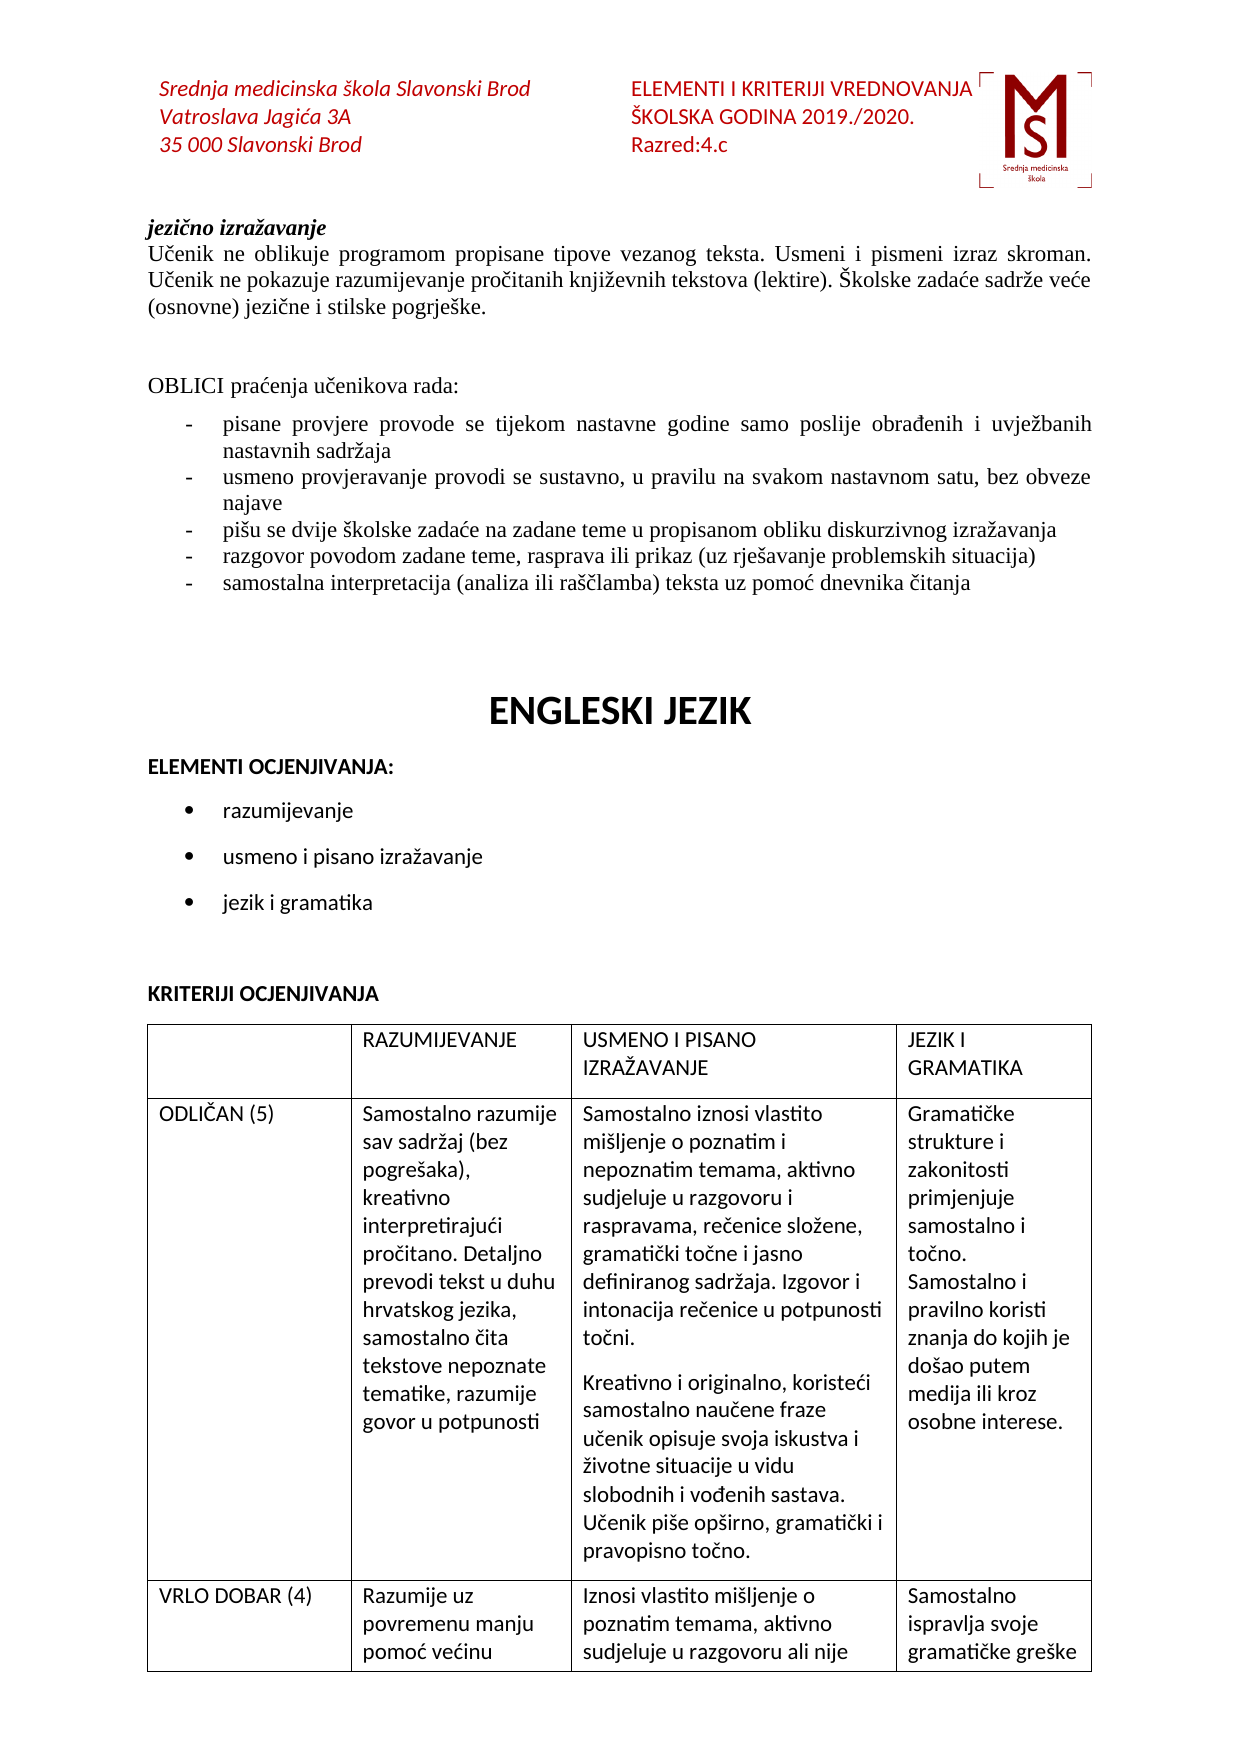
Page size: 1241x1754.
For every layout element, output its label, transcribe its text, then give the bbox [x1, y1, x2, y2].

table_cell ODLIČAN (5) [148, 1099, 351, 1580]
table_cell Gramatičke strukture i zakonitosti primjenjuje samostalno i točno. Samostalno i pravilno koristi znanja do kojih je došao putem medija ili kroz osobne interese. [897, 1099, 1091, 1580]
list razgovor povodom zadane teme, rasprava ili prikaz (uz rješavanje problemskih situacija) [185, 542, 1093, 568]
table_header USMENO I PISANO IZRAŽAVANJE [572, 1025, 896, 1098]
text ENGLESKI JEZIK [148, 684, 1093, 735]
text jezično izražavanje [148, 214, 1093, 240]
list usmeno provjeravanje provodi se sustavno, u pravilu na svakom nastavnom satu, bez obveze najave [185, 463, 1093, 516]
table_cell Razumije uz povremenu manju pomoć većinu [352, 1581, 571, 1671]
list jezik i gramatika [185, 888, 1093, 917]
table_cell Samostalno razumije sav sadržaj (bez pogrešaka), kreativno interpretirajući pročitano. Detaljno prevodi tekst u duhu hrvatskog jezika, samostalno čita tekstove nepoznate tematike, razumije govor u potpunosti [352, 1099, 571, 1580]
table_header JEZIK I GRAMATIKA [897, 1025, 1091, 1098]
text ELEMENTI OCJENJIVANJA: [148, 752, 1093, 780]
list razumijevanje [185, 796, 1093, 824]
list pisane provjere provode se tijekom nastavne godine samo poslije obrađenih i uvježbanih nastavnih sadržaja [185, 410, 1093, 463]
list pišu se dvije školske zadaće na zadane teme u propisanom obliku diskurzivnog izražavanja [185, 516, 1093, 542]
table_header [148, 1025, 351, 1098]
text Učenik ne oblikuje programom propisane tipove vezanog teksta. Usmeni i pismeni izraz skroman. Učenik ne pokazuje razumijevanje pročitanih književnih tekstova (lektire). Školske zadaće sadrže veće (osnovne) jezične i stilske pogrješke. [148, 240, 1093, 319]
table_cell VRLO DOBAR (4) [148, 1581, 351, 1671]
table_cell Samostalno iznosi vlastito mišljenje o poznatim i nepoznatim temama, aktivno sudjeluje u razgovoru i raspravama, rečenice složene, gramatički točne i jasno definiranog sadržaja. Izgovor i intonacija rečenice u potpunosti točni. Kreativno i originalno, koristeći samostalno naučene fraze učenik opisuje svoja iskustva i životne situacije u vidu slobodnih i vođenih sastava. Učenik piše opširno, gramatički i pravopisno točno. [572, 1099, 896, 1580]
table_cell Samostalno ispravlja svoje gramatičke greške [897, 1581, 1091, 1671]
text OBLICI praćenja učenikova rada: [148, 372, 1093, 398]
table_cell Iznosi vlastito mišljenje o poznatim temama, aktivno sudjeluje u razgovoru ali nije [572, 1581, 896, 1671]
list samostalna interpretacija (analiza ili raščlamba) teksta uz pomoć dnevnika čitanja [185, 568, 1093, 595]
list usmeno i pisano izražavanje [185, 842, 1093, 871]
text KRITERIJI OCJENJIVANJA [148, 979, 1093, 1007]
table_header RAZUMIJEVANJE [352, 1025, 571, 1098]
